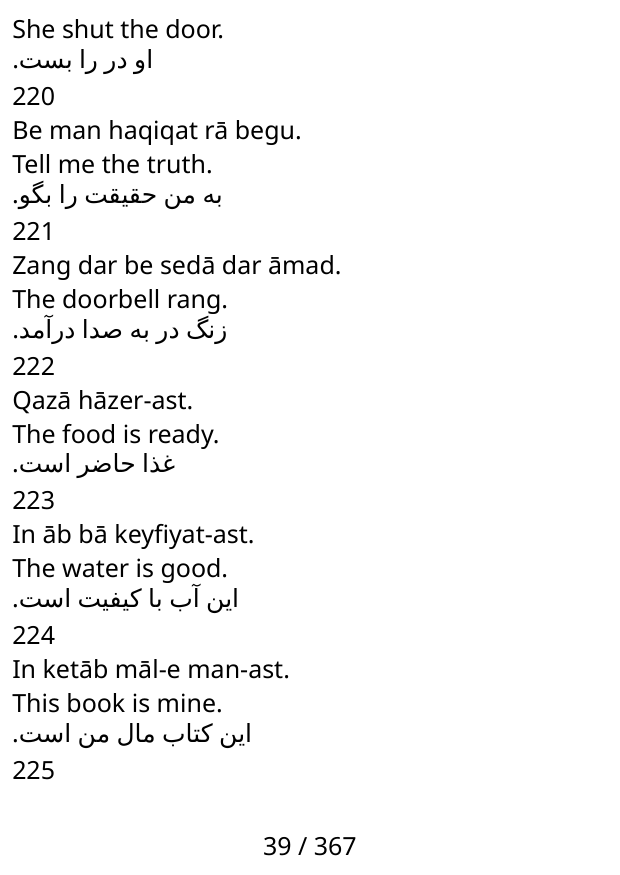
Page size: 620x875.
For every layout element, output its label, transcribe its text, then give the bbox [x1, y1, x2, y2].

text Be man haqiqat rā begu. [12, 113, 607, 147]
text The water is good. [12, 551, 607, 585]
text In āb bā keyfiyat-ast. [12, 517, 607, 551]
text She shut the door. [12, 12, 607, 46]
text In ketāb māl-e man-ast. [12, 652, 607, 686]
text او در را بست. [12, 46, 607, 79]
text This book is mine. [12, 686, 607, 720]
text این آب با کیفیت است. [12, 585, 607, 618]
text The doorbell rang. [12, 282, 607, 316]
text Tell me the truth. [12, 147, 607, 181]
text The food is ready. [12, 416, 607, 450]
text زنگ در به صدا درآمد. [12, 316, 607, 348]
text 221 [12, 213, 607, 247]
text 220 [12, 79, 607, 113]
text Qazā hāzer-ast. [12, 382, 607, 416]
text غذا حاضر است. [12, 450, 607, 483]
text این کتاب مال من است. [12, 720, 607, 753]
text Zang dar be sedā dar āmad. [12, 247, 607, 282]
text 222 [12, 348, 607, 382]
text 225 [12, 753, 607, 787]
text 224 [12, 618, 607, 652]
text 223 [12, 483, 607, 517]
text به من حقیقت را بگو. [12, 181, 607, 213]
